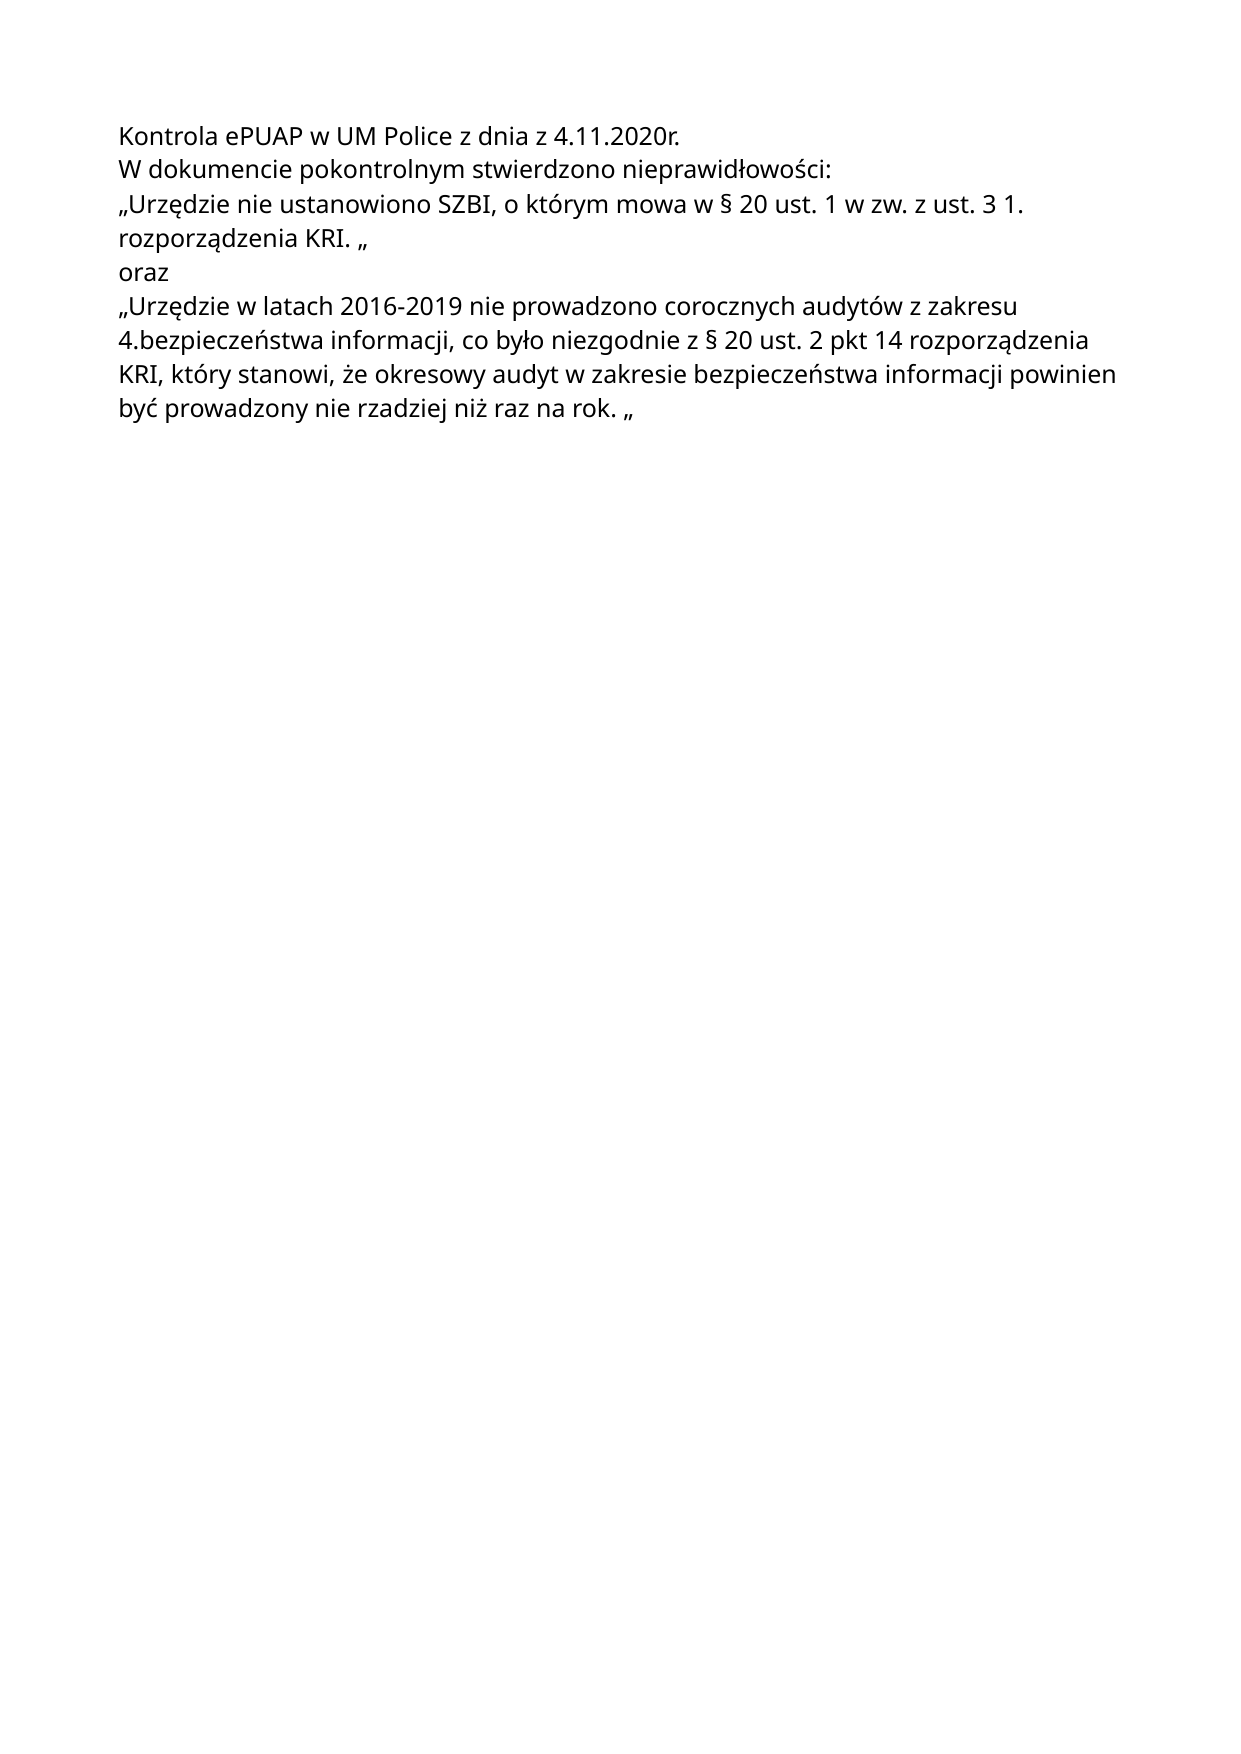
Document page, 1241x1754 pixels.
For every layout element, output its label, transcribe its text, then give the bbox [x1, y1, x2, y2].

text Kontrola ePUAP w UM Police z dnia z 4.11.2020r. [118, 118, 1122, 152]
text W dokumencie pokontrolnym stwierdzono nieprawidłowości: [118, 152, 1122, 186]
text „Urzędzie nie ustanowiono SZBI, o którym mowa w § 20 ust. 1 w zw. z ust. 3 1. rozporządzenia KRI. „ [118, 186, 1122, 254]
text oraz [118, 254, 1122, 288]
text „Urzędzie w latach 2016-2019 nie prowadzono corocznych audytów z zakresu 4.bezpieczeństwa informacji, co było niezgodnie z § 20 ust. 2 pkt 14 rozporządzenia KRI, który stanowi, że okresowy audyt w zakresie bezpieczeństwa informacji powinien być prowadzony nie rzadziej niż raz na rok. „ [118, 288, 1122, 425]
